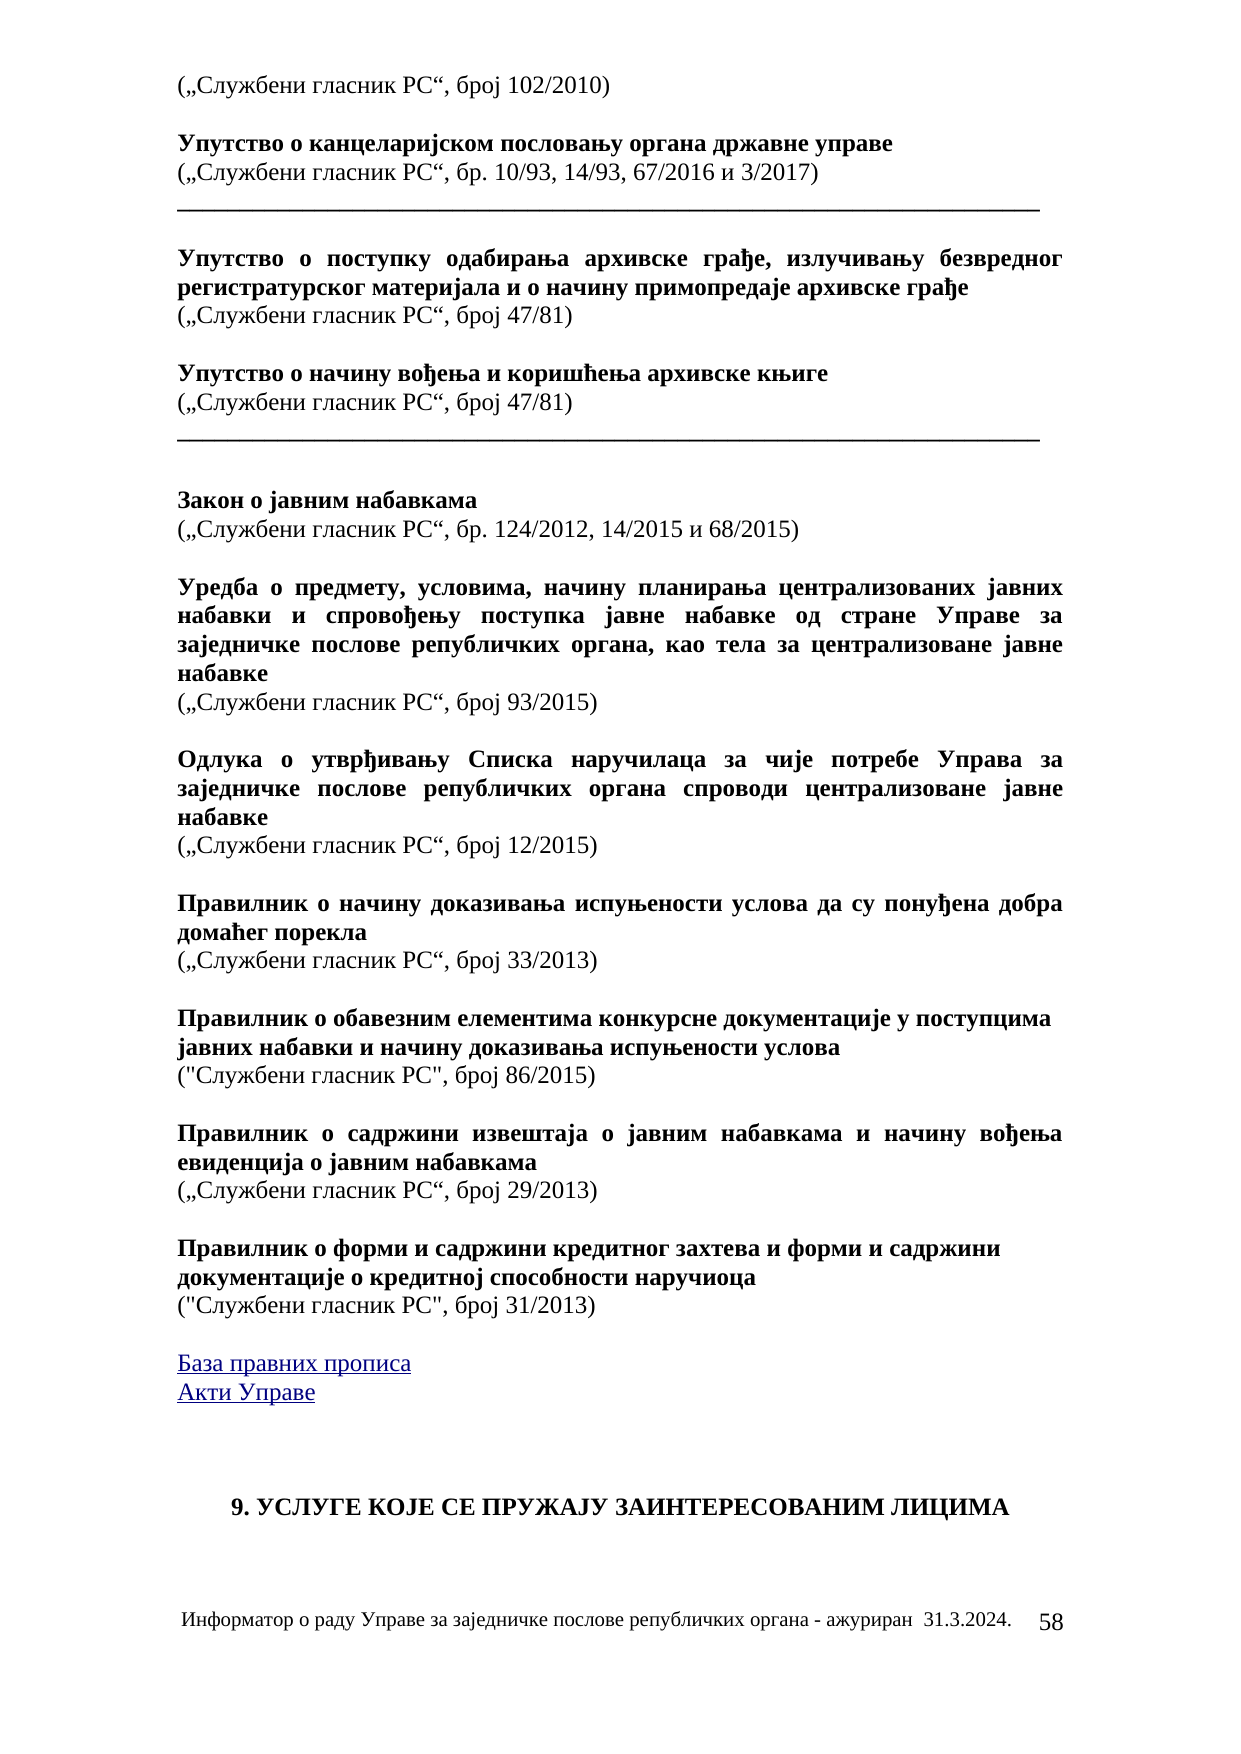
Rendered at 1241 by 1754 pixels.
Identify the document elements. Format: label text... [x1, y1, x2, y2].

text База правних прописа [177, 1348, 1063, 1377]
text Закон о јавним набавкама [177, 486, 1063, 514]
text Акти Управе [177, 1377, 1063, 1406]
text Уредба о предмету, условима, начину планирања централизованих јавних набавки и спровођењу поступка јавне набавке од стране Управе за заједничке послове републичких органа, као тела за централизоване јавне набавке [177, 572, 1063, 687]
text Правилник о форми и садржини кредитног захтева и форми и садржини документације о кредитној способности наручиоца [177, 1233, 1063, 1291]
text („Службени гласник РС“, број 47/81) [177, 387, 1063, 416]
text („Службени гласник РС“, број 12/2015) [177, 831, 1063, 859]
text („Службени гласник РС“, број 29/2013) [177, 1176, 1063, 1204]
text („Службени гласник РС“, број 93/2015) [177, 687, 1063, 716]
text _____________________________________________________________________ [177, 416, 1063, 444]
text („Службени гласник РС“, број 47/81) [177, 301, 1063, 329]
text Одлука о утврђивању Списка наручилаца за чије потребе Управа за заједничке послове републичких органа спроводи централизоване јавне набавке [177, 744, 1063, 831]
text Упутство о поступку одабирања архивске грађе, излучивању безвредног регистратурског материјала и о начину примопредаје архивске грађе [177, 243, 1063, 301]
text („Службени гласник РС“, број 33/2013) [177, 946, 1063, 974]
text Правилник о садржини извештаја о јавним набавкама и начину вођења евиденција о јавним набавкама [177, 1118, 1063, 1176]
text ("Службени гласник РС", број 31/2013) [177, 1291, 1063, 1319]
text _____________________________________________________________________ [177, 186, 1063, 214]
text Правилник о обавезним елементима конкурсне документације у поступцима јавних набавки и начину доказивања испуњености услова [177, 1003, 1063, 1061]
subtitle 9. УСЛУГЕ КОЈЕ СЕ ПРУЖАЈУ ЗАИНТЕРЕСОВАНИМ ЛИЦИМА [177, 1492, 1063, 1521]
text („Службени гласник РС“, бр. 10/93, 14/93, 67/2016 и 3/2017) [177, 157, 1063, 186]
text Правилник о начину доказивања испуњености услова да су понуђена добра домаћег порекла [177, 888, 1063, 946]
text („Службени гласник РС“, број 102/2010) [177, 71, 1063, 99]
text ("Службени гласник РС", број 86/2015) [177, 1061, 1063, 1089]
text Упутство о канцеларијском пословању органа државне управе [177, 128, 1063, 157]
text („Службени гласник РС“, бр. 124/2012, 14/2015 и 68/2015) [177, 514, 1063, 543]
text Упутство о начину вођења и коришћења архивске књиге [177, 358, 1063, 387]
